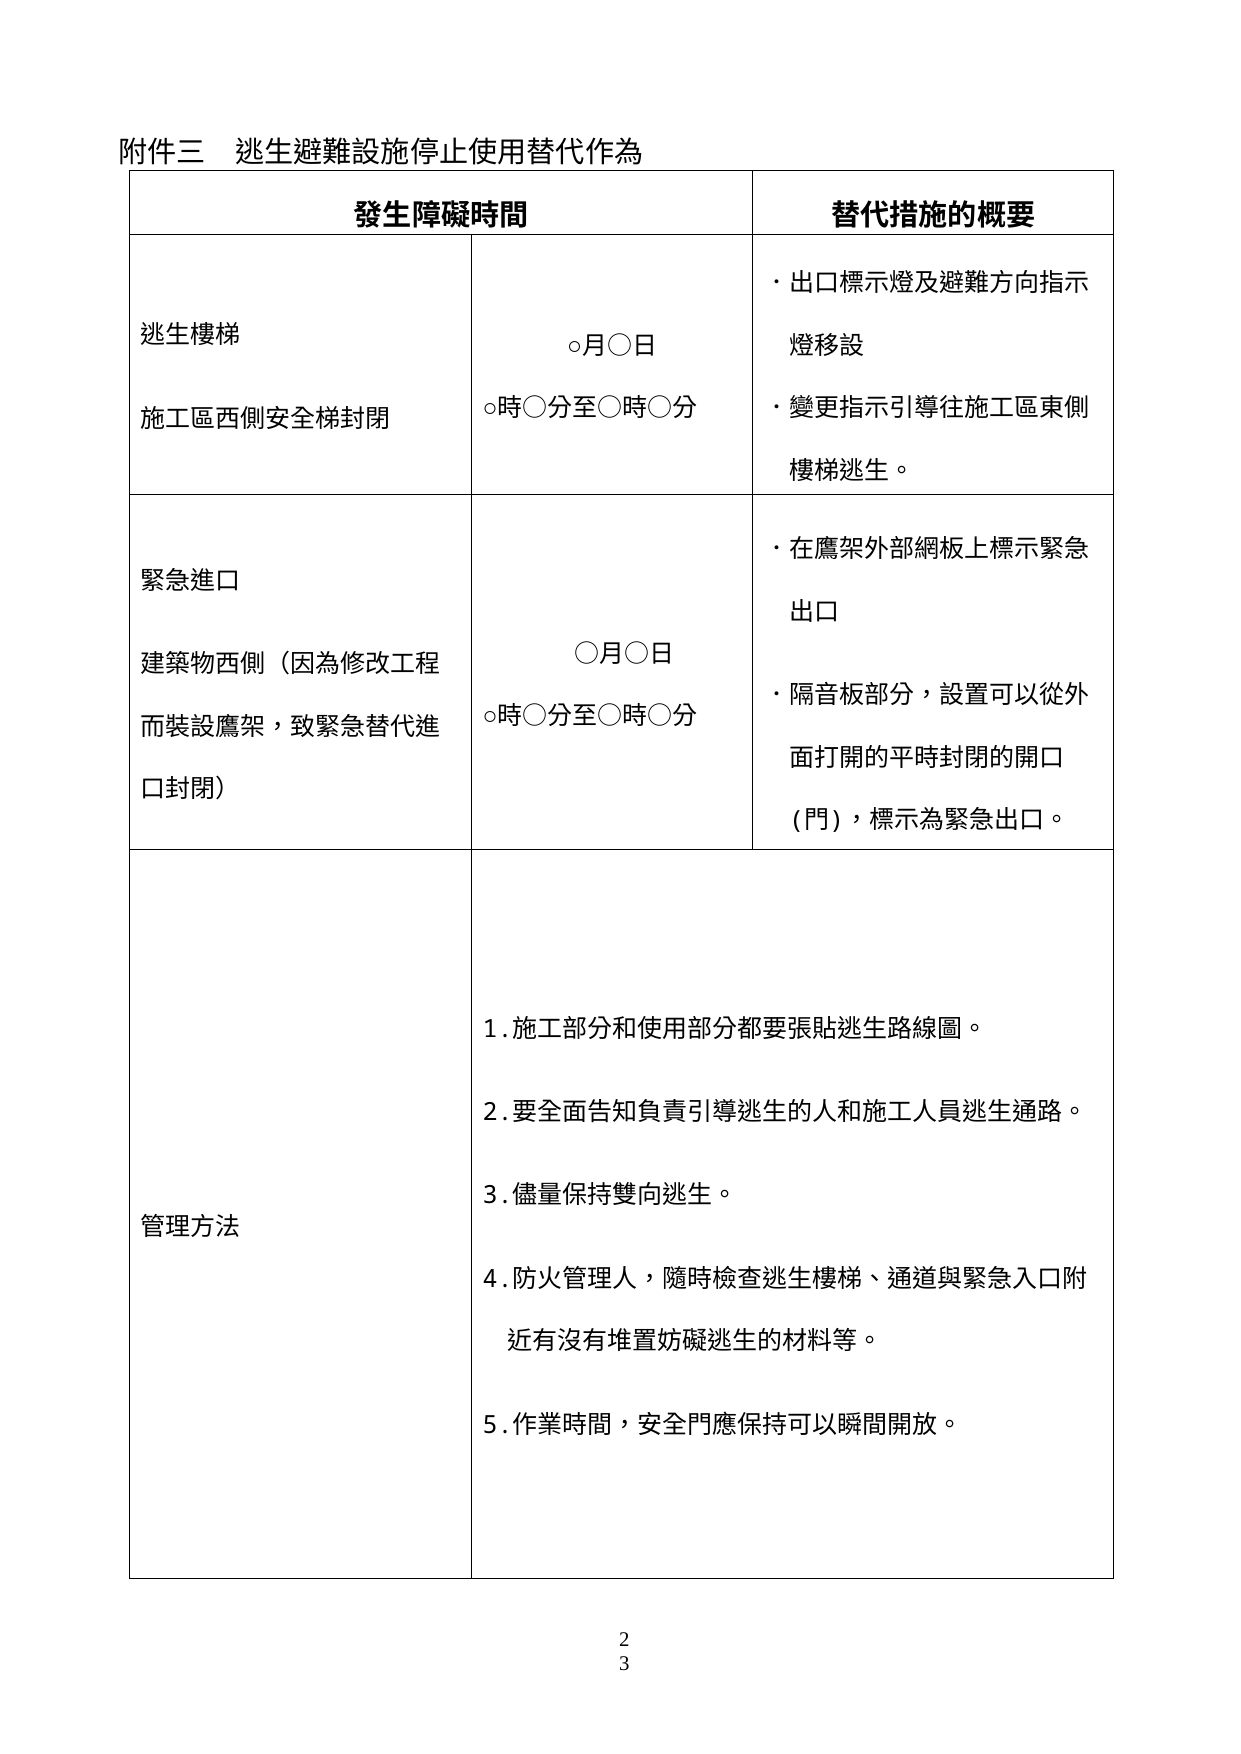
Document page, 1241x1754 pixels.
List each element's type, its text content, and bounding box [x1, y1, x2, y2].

table_cell ．出口標示燈及避難方向指示燈移設 ．變更指示引導往施工區東側樓梯逃生。 [753, 235, 1113, 494]
table_cell 1.施工部分和使用部分都要張貼逃生路線圖。 2.要全面告知負責引導逃生的人和施工人員逃生通路。 3.儘量保持雙向逃生。 4.防火管理人，隨時檢查逃生樓梯、通道與緊急入口附近有沒有堆置妨礙逃生的材料等。 5.作業時間，安全門應保持可以瞬間開放。 [472, 850, 1113, 1578]
table_cell 逃生樓梯 施工區西側安全梯封閉 [130, 235, 471, 494]
table_cell ○月○日 ○時○分至○時○分 [472, 235, 752, 494]
table_cell ○月○日 ○時○分至○時○分 [472, 495, 752, 849]
table_header 發生障礙時間 [130, 171, 752, 234]
table_cell 管理方法 [130, 850, 471, 1578]
table_cell ．在鷹架外部網板上標示緊急出口 ．隔音板部分，設置可以從外面打開的平時封閉的開口(門)，標示為緊急出口。 [753, 495, 1113, 849]
table_header 替代措施的概要 [753, 171, 1113, 234]
table_cell 緊急進口 建築物西側（因為修改工程而裝設鷹架，致緊急替代進口封閉） [130, 495, 471, 849]
text 附件三 逃生避難設施停止使用替代作為 [118, 108, 1122, 170]
